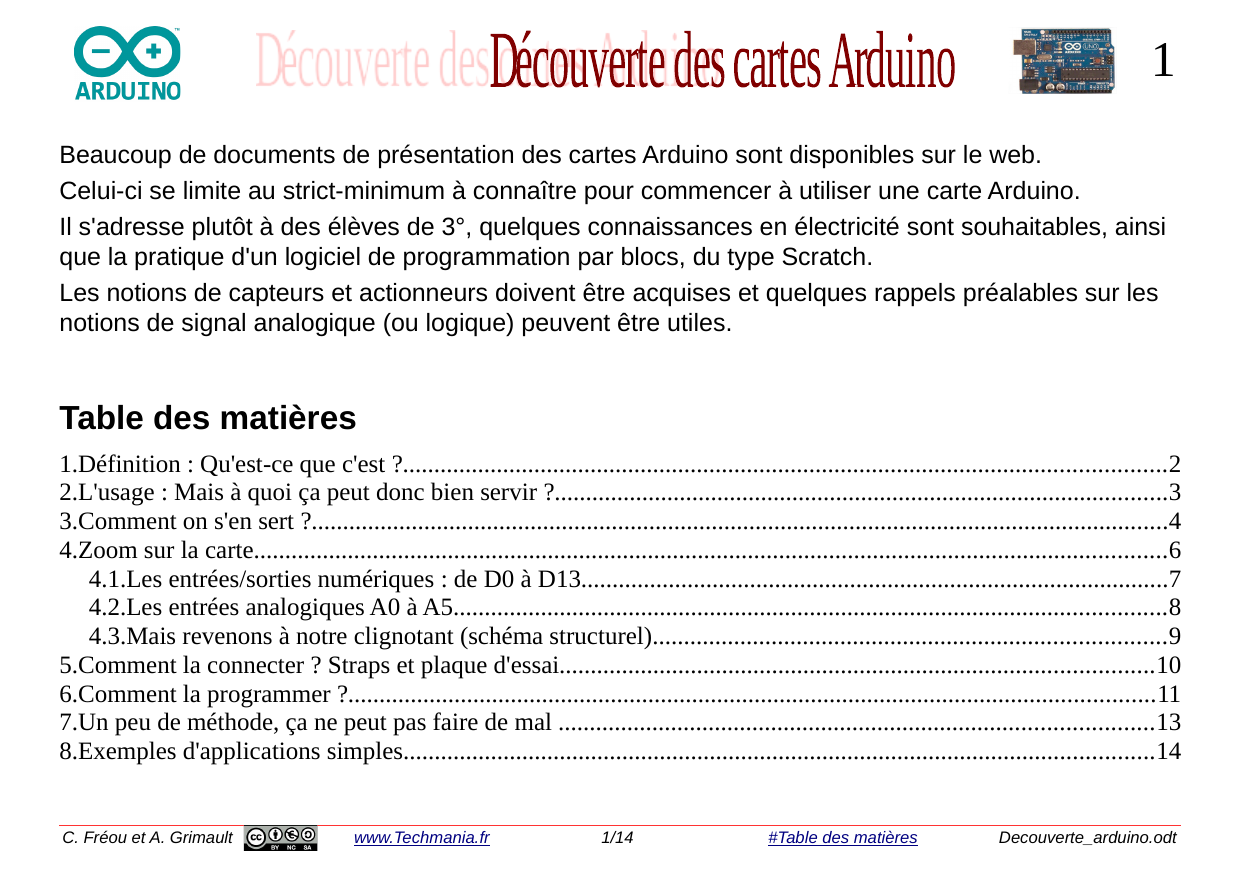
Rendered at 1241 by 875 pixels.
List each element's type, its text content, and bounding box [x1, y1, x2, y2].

subtitle Table des matières [59, 398, 1181, 436]
text 6.Comment la programmer ? 11 [59, 679, 1181, 707]
text 2.L'usage : Mais à quoi ça peut donc bien servir ? 3 [59, 477, 1181, 506]
text 1.Définition : Qu'est-ce que c'est ? 2 [59, 449, 1181, 477]
text 4.1.Les entrées/sorties numériques : de D0 à D13 7 [88, 564, 1181, 592]
text Celui-ci se limite au strict-minimum à connaître pour commencer à utiliser une carte Arduino. [59, 176, 1181, 204]
text 7.Un peu de méthode, ça ne peut pas faire de mal ... 13 [59, 707, 1181, 736]
picture [243, 825, 318, 851]
text 8.Exemples d'applications simples 14 [59, 736, 1181, 765]
text 4.Zoom sur la carte 6 [59, 535, 1181, 564]
text 5.Comment la connecter ? Straps et plaque d'essai 10 [59, 650, 1181, 679]
text 4.3.Mais revenons à notre clignotant (schéma structurel) 9 [88, 621, 1181, 650]
text 4.2.Les entrées analogiques A0 à A5 8 [88, 592, 1181, 621]
picture [1008, 27, 1117, 94]
text Beaucoup de documents de présentation des cartes Arduino sont disponibles sur le web. [59, 139, 1181, 168]
text Les notions de capteurs et actionneurs doivent être acquises et quelques rappels préalables sur les notions de signal analogique (ou logique) peuvent être utiles. [59, 278, 1181, 337]
text 3.Comment on s'en sert ? 4 [59, 506, 1181, 535]
picture [74, 26, 181, 102]
text Il s'adresse plutôt à des élèves de 3°, quelques connaissances en électricité sont souhaitables, ainsi que la pratique d'un logiciel de programmation par blocs, du type Scratch. [59, 212, 1181, 271]
